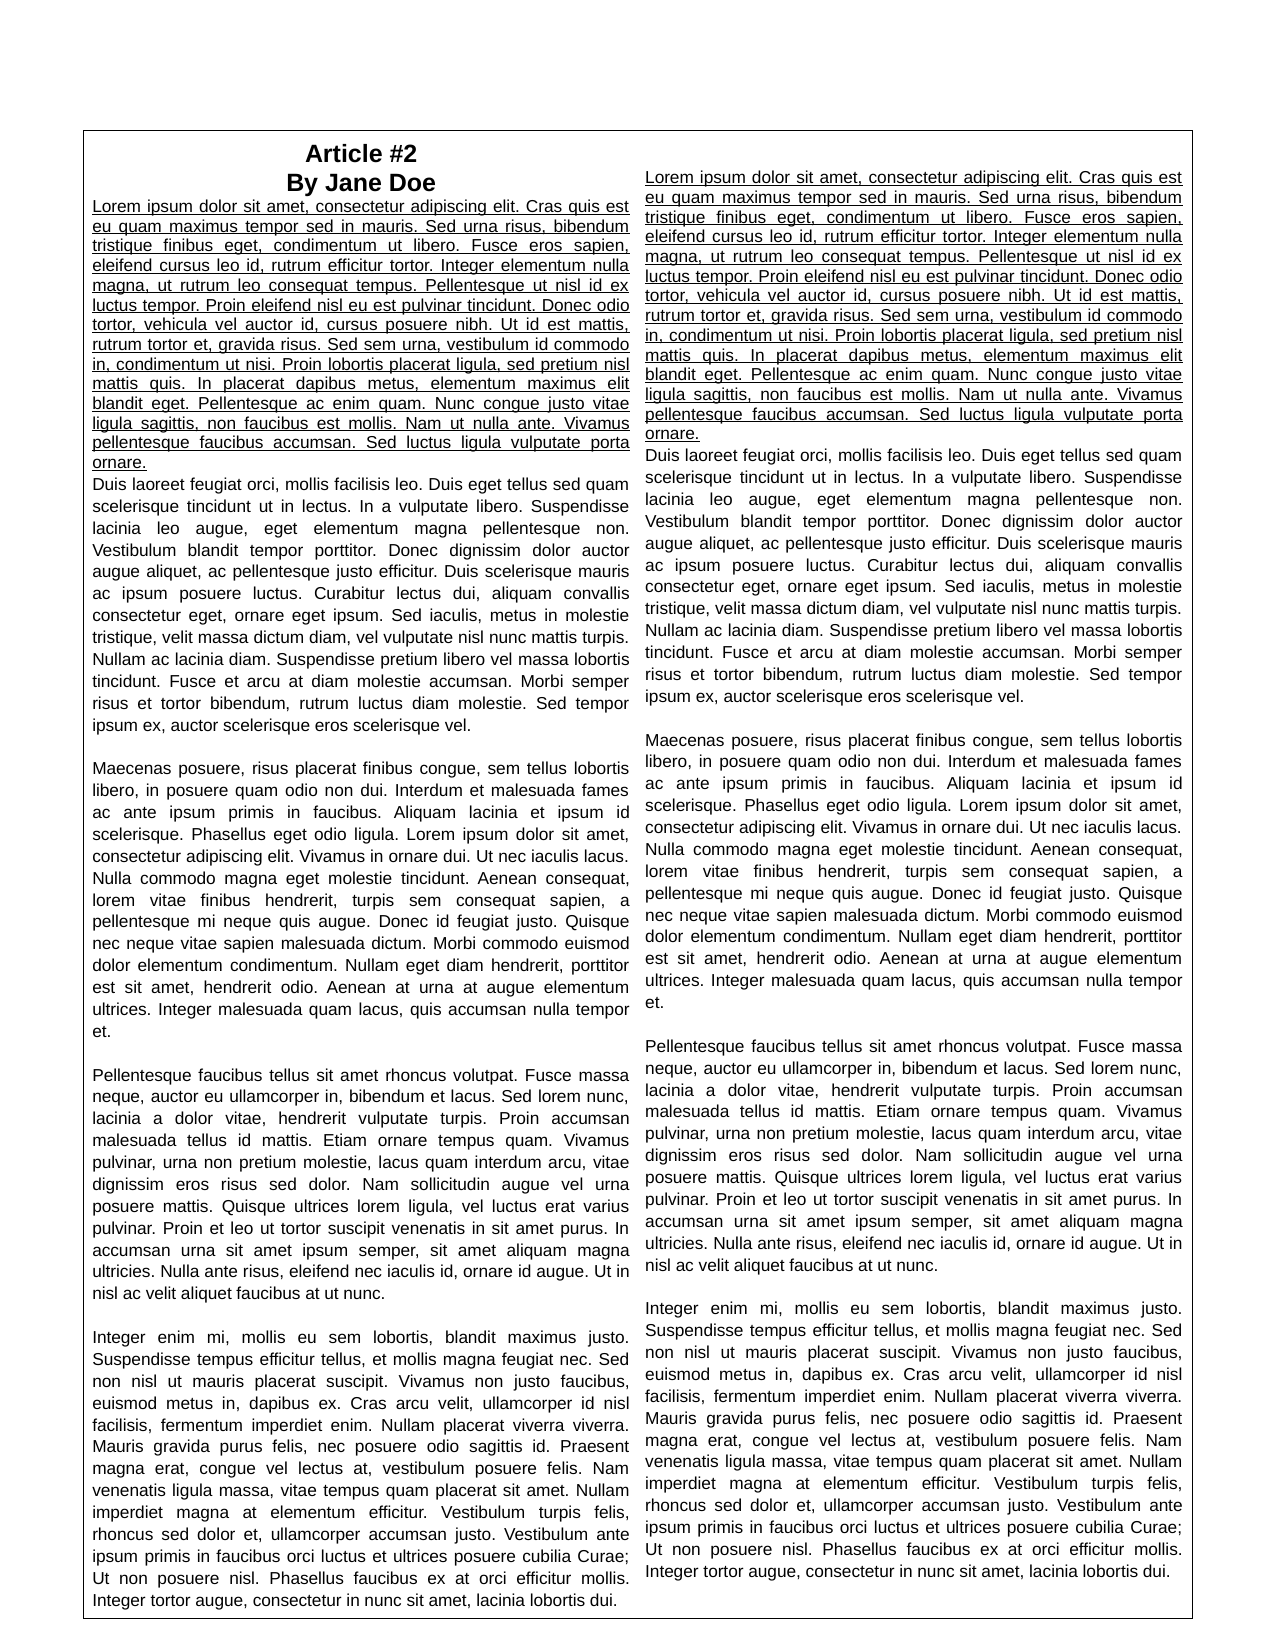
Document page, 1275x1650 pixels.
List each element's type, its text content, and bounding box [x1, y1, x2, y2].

text Integer enim mi, mollis eu sem lobortis, blandit maximus justo. Suspendisse tempus efficitur tellus, et mollis magna feugiat nec. Sed non nisl ut mauris placerat suscipit. Vivamus non justo faucibus, euismod metus in, dapibus ex. Cras arcu velit, ullamcorper id nisl facilisis, fermentum imperdiet enim. Nullam placerat viverra viverra. Mauris gravida purus felis, nec posuere odio sagittis id. Praesent magna erat, congue vel lectus at, vestibulum posuere felis. Nam venenatis ligula massa, vitae tempus quam placerat sit amet. Nullam imperdiet magna at elementum efficitur. Vestibulum turpis felis, rhoncus sed dolor et, ullamcorper accumsan justo. Vestibulum ante ipsum primis in faucibus orci luctus et ultrices posuere cubilia Curae; Ut non posuere nisl. Phasellus faucibus ex at orci efficitur mollis. Integer tortor augue, consectetur in nunc sit amet, lacinia lobortis dui. [645, 1296, 1183, 1581]
text ornare. [645, 422, 1183, 443]
text Pellentesque faucibus tellus sit amet rhoncus volutpat. Fusce massa neque, auctor eu ullamcorper in, bibendum et lacus. Sed lorem nunc, lacinia a dolor vitae, hendrerit vulputate turpis. Proin accumsan malesuada tellus id mattis. Etiam ornare tempus quam. Vivamus pulvinar, urna non pretium molestie, lacus quam interdum arcu, vitae dignissim eros risus sed dolor. Nam sollicitudin augue vel urna posuere mattis. Quisque ultrices lorem ligula, vel luctus erat varius pulvinar. Proin et leo ut tortor suscipit venenatis in sit amet purus. In accumsan urna sit amet ipsum semper, sit amet aliquam magna ultricies. Nulla ante risus, eleifend nec iaculis id, ornare id augue. Ut in nisl ac velit aliquet faucibus at ut nunc. [92, 1063, 630, 1303]
text By Jane Doe [92, 168, 630, 196]
text Maecenas posuere, risus placerat finibus congue, sem tellus lobortis libero, in posuere quam odio non dui. Interdum et malesuada fames ac ante ipsum primis in faucibus. Aliquam lacinia et ipsum id scelerisque. Phasellus eget odio ligula. Lorem ipsum dolor sit amet, consectetur adipiscing elit. Vivamus in ornare dui. Ut nec iaculis lacus. Nulla commodo magna eget molestie tincidunt. Aenean consequat, lorem vitae finibus hendrerit, turpis sem consequat sapien, a pellentesque mi neque quis augue. Donec id feugiat justo. Quisque nec neque vitae sapien malesuada dictum. Morbi commodo euismod dolor elementum condimentum. Nullam eget diam hendrerit, porttitor est sit amet, hendrerit odio. Aenean at urna at augue elementum ultrices. Integer malesuada quam lacus, quis accumsan nulla tempor et. [92, 756, 630, 1041]
text blandit eget. Pellentesque ac enim quam. Nunc congue justo vitae [92, 392, 630, 411]
text mattis quis. In placerat dapibus metus, elementum maximus elit [645, 343, 1183, 362]
text Lorem ipsum dolor sit amet, consectetur adipiscing elit. Cras quis est [92, 196, 630, 214]
text tristique finibus eget, condimentum ut libero. Fusce eros sapien, [92, 234, 630, 253]
text tortor, vehicula vel auctor id, cursus posuere nibh. Ut id est mattis, [645, 284, 1183, 303]
text ligula sagittis, non faucibus est mollis. Nam ut nulla ante. Vivamus [645, 383, 1183, 402]
text eu quam maximus tempor sed in mauris. Sed urna risus, bibendum [645, 186, 1183, 205]
text Article #2 [92, 139, 630, 168]
text tristique finibus eget, condimentum ut libero. Fusce eros sapien, [645, 206, 1183, 224]
text Pellentesque faucibus tellus sit amet rhoncus volutpat. Fusce massa neque, auctor eu ullamcorper in, bibendum et lacus. Sed lorem nunc, lacinia a dolor vitae, hendrerit vulputate turpis. Proin accumsan malesuada tellus id mattis. Etiam ornare tempus quam. Vivamus pulvinar, urna non pretium molestie, lacus quam interdum arcu, vitae dignissim eros risus sed dolor. Nam sollicitudin augue vel urna posuere mattis. Quisque ultrices lorem ligula, vel luctus erat varius pulvinar. Proin et leo ut tortor suscipit venenatis in sit amet purus. In accumsan urna sit amet ipsum semper, sit amet aliquam magna ultricies. Nulla ante risus, eleifend nec iaculis id, ornare id augue. Ut in nisl ac velit aliquet faucibus at ut nunc. [645, 1034, 1183, 1274]
text Maecenas posuere, risus placerat finibus congue, sem tellus lobortis libero, in posuere quam odio non dui. Interdum et malesuada fames ac ante ipsum primis in faucibus. Aliquam lacinia et ipsum id scelerisque. Phasellus eget odio ligula. Lorem ipsum dolor sit amet, consectetur adipiscing elit. Vivamus in ornare dui. Ut nec iaculis lacus. Nulla commodo magna eget molestie tincidunt. Aenean consequat, lorem vitae finibus hendrerit, turpis sem consequat sapien, a pellentesque mi neque quis augue. Donec id feugiat justo. Quisque nec neque vitae sapien malesuada dictum. Morbi commodo euismod dolor elementum condimentum. Nullam eget diam hendrerit, porttitor est sit amet, hendrerit odio. Aenean at urna at augue elementum ultrices. Integer malesuada quam lacus, quis accumsan nulla tempor et. [645, 728, 1183, 1012]
text tortor, vehicula vel auctor id, cursus posuere nibh. Ut id est mattis, [92, 313, 630, 332]
text Duis laoreet feugiat orci, mollis facilisis leo. Duis eget tellus sed quam scelerisque tincidunt ut in lectus. In a vulputate libero. Suspendisse lacinia leo augue, eget elementum magna pellentesque non. Vestibulum blandit tempor porttitor. Donec dignissim dolor auctor augue aliquet, ac pellentesque justo efficitur. Duis scelerisque mauris ac ipsum posuere luctus. Curabitur lectus dui, aliquam convallis consectetur eget, ornare eget ipsum. Sed iaculis, metus in molestie tristique, velit massa dictum diam, vel vulputate nisl nunc mattis turpis. Nullam ac lacinia diam. Suspendisse pretium libero vel massa lobortis tincidunt. Fusce et arcu at diam molestie accumsan. Morbi semper risus et tortor bibendum, rutrum luctus diam molestie. Sed tempor ipsum ex, auctor scelerisque eros scelerisque vel. [645, 443, 1183, 706]
text rutrum tortor et, gravida risus. Sed sem urna, vestibulum id commodo [645, 304, 1183, 323]
text ornare. [92, 451, 630, 472]
text Lorem ipsum dolor sit amet, consectetur adipiscing elit. Cras quis est [645, 168, 1183, 185]
text in, condimentum ut nisi. Proin lobortis placerat ligula, sed pretium nisl [645, 324, 1183, 342]
text eleifend cursus leo id, rutrum efficitur tortor. Integer elementum nulla [645, 225, 1183, 244]
text ligula sagittis, non faucibus est mollis. Nam ut nulla ante. Vivamus [92, 412, 630, 430]
text rutrum tortor et, gravida risus. Sed sem urna, vestibulum id commodo [92, 333, 630, 352]
text eu quam maximus tempor sed in mauris. Sed urna risus, bibendum [92, 215, 630, 233]
text blandit eget. Pellentesque ac enim quam. Nunc congue justo vitae [645, 363, 1183, 382]
text mattis quis. In placerat dapibus metus, elementum maximus elit [92, 372, 630, 391]
text pellentesque faucibus accumsan. Sed luctus ligula vulputate porta [645, 403, 1183, 421]
text Duis laoreet feugiat orci, mollis facilisis leo. Duis eget tellus sed quam scelerisque tincidunt ut in lectus. In a vulputate libero. Suspendisse lacinia leo augue, eget elementum magna pellentesque non. Vestibulum blandit tempor porttitor. Donec dignissim dolor auctor augue aliquet, ac pellentesque justo efficitur. Duis scelerisque mauris ac ipsum posuere luctus. Curabitur lectus dui, aliquam convallis consectetur eget, ornare eget ipsum. Sed iaculis, metus in molestie tristique, velit massa dictum diam, vel vulputate nisl nunc mattis turpis. Nullam ac lacinia diam. Suspendisse pretium libero vel massa lobortis tincidunt. Fusce et arcu at diam molestie accumsan. Morbi semper risus et tortor bibendum, rutrum luctus diam molestie. Sed tempor ipsum ex, auctor scelerisque eros scelerisque vel. [92, 472, 630, 734]
text pellentesque faucibus accumsan. Sed luctus ligula vulputate porta [92, 431, 630, 450]
text in, condimentum ut nisi. Proin lobortis placerat ligula, sed pretium nisl [92, 353, 630, 371]
text Integer enim mi, mollis eu sem lobortis, blandit maximus justo. Suspendisse tempus efficitur tellus, et mollis magna feugiat nec. Sed non nisl ut mauris placerat suscipit. Vivamus non justo faucibus, euismod metus in, dapibus ex. Cras arcu velit, ullamcorper id nisl facilisis, fermentum imperdiet enim. Nullam placerat viverra viverra. Mauris gravida purus felis, nec posuere odio sagittis id. Praesent magna erat, congue vel lectus at, vestibulum posuere felis. Nam venenatis ligula massa, vitae tempus quam placerat sit amet. Nullam imperdiet magna at elementum efficitur. Vestibulum turpis felis, rhoncus sed dolor et, ullamcorper accumsan justo. Vestibulum ante ipsum primis in faucibus orci luctus et ultrices posuere cubilia Curae; Ut non posuere nisl. Phasellus faucibus ex at orci efficitur mollis. Integer tortor augue, consectetur in nunc sit amet, lacinia lobortis dui. [92, 1325, 630, 1609]
text magna, ut rutrum leo consequat tempus. Pellentesque ut nisl id ex luctus tempor. Proin eleifend nisl eu est pulvinar tincidunt. Donec odio [92, 274, 630, 312]
text eleifend cursus leo id, rutrum efficitur tortor. Integer elementum nulla [92, 254, 630, 273]
text magna, ut rutrum leo consequat tempus. Pellentesque ut nisl id ex luctus tempor. Proin eleifend nisl eu est pulvinar tincidunt. Donec odio [645, 245, 1183, 283]
